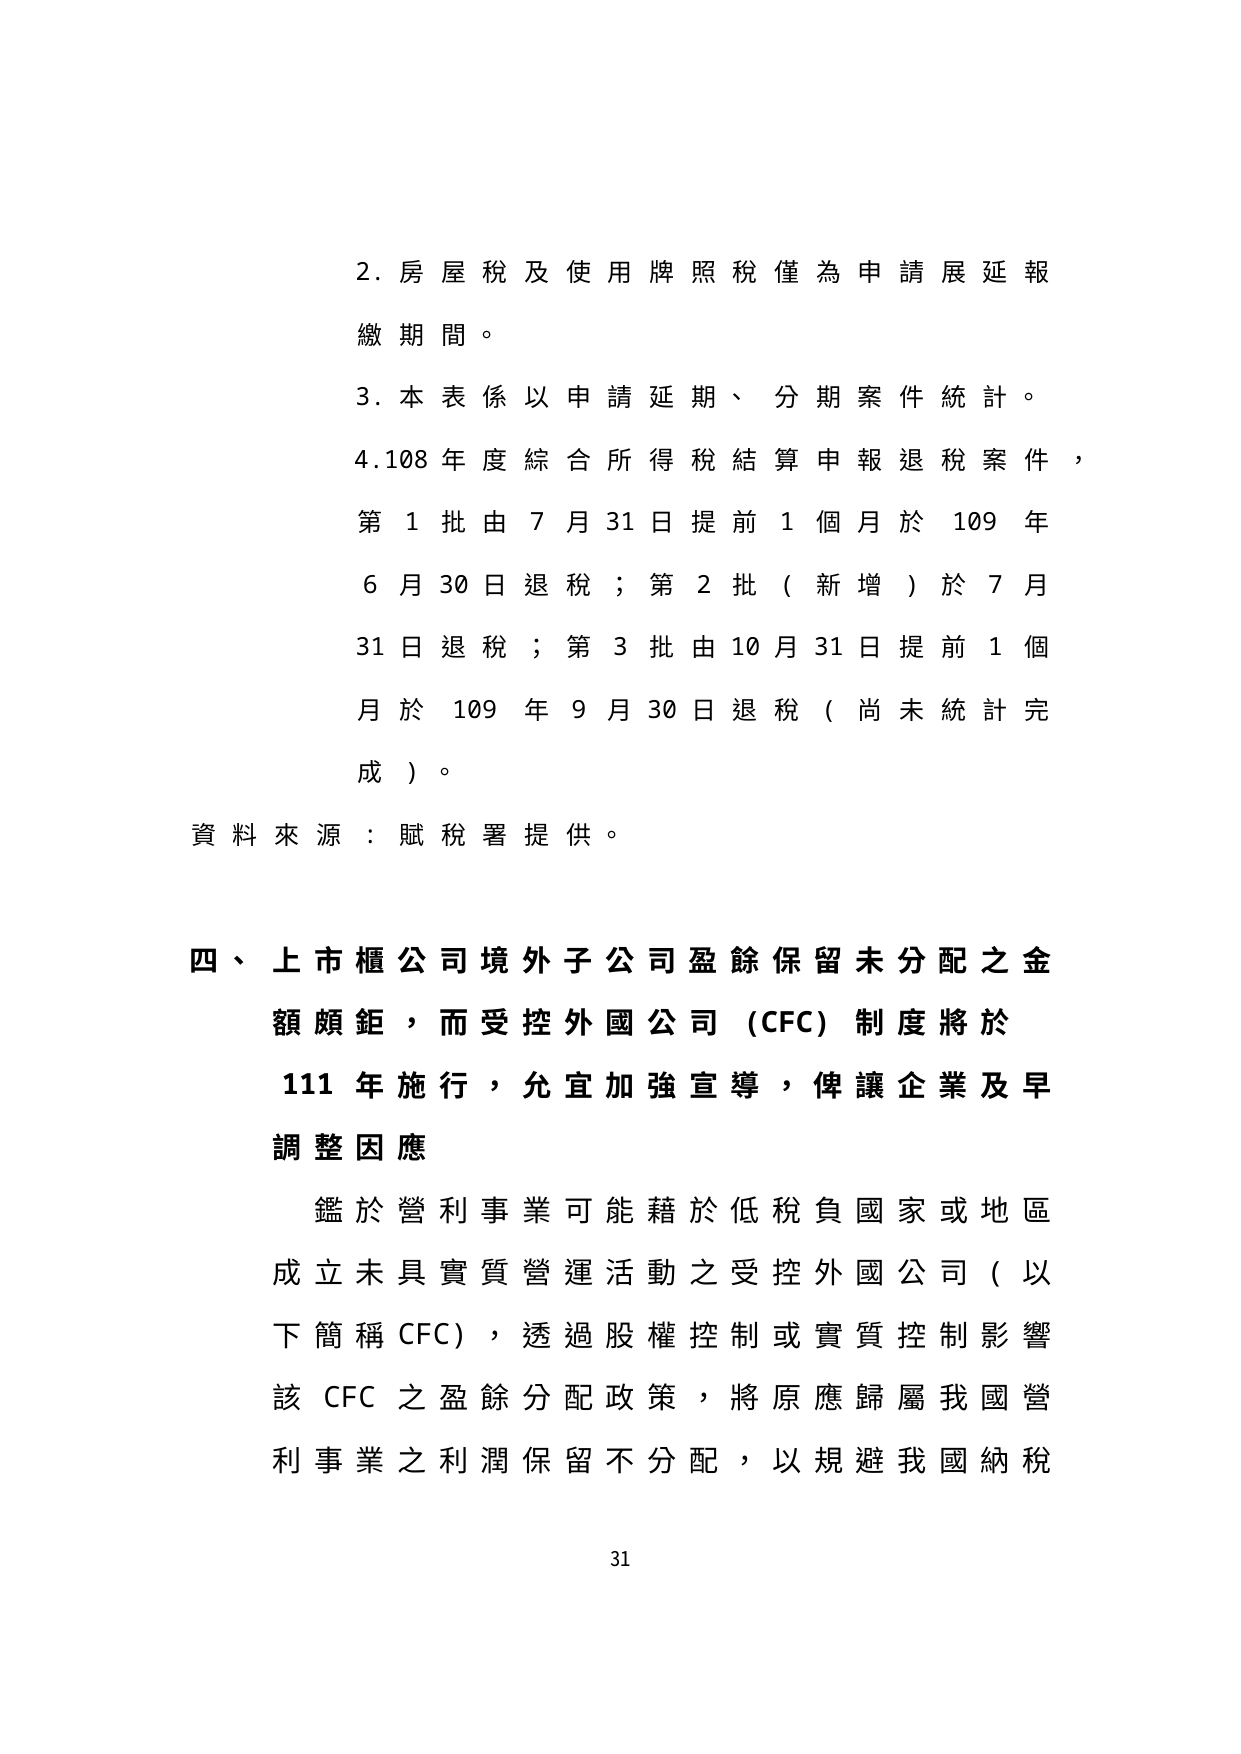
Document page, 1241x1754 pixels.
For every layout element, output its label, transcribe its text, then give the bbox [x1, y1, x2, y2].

text 鑑於營利事業可能藉於低稅負國家或地區成立未具實質營運活動之受控外國公司(以下簡稱CFC)，透過股權控制或實質控制影響該CFC之盈餘分配政策，將原應歸屬我國營利事業之利潤保留不分配，以規避我國納稅 [242, 1167, 1058, 1479]
text 四、上市櫃公司境外子公司盈餘保留未分配之金額頗鉅，而受控外國公司(CFC)制度將於111年施行，允宜加強宣導，俾讓企業及早調整因應 [183, 917, 1058, 1167]
text 4.108年度綜合所得稅結算申報退稅案件，第1批由7月31日提前1個月於109年6月30日退稅；第2批(新增)於7月31日退稅；第3批由10月31日提前1個月於109年9月30日退稅(尚未統計完成)。 [309, 417, 1058, 792]
text 3.本表係以申請延期、分期案件統計。 [309, 354, 1058, 417]
text 2.房屋稅及使用牌照稅僅為申請展延報繳期間。 [309, 229, 1058, 354]
text 資料來源:賦稅署提供。 [183, 792, 1058, 854]
